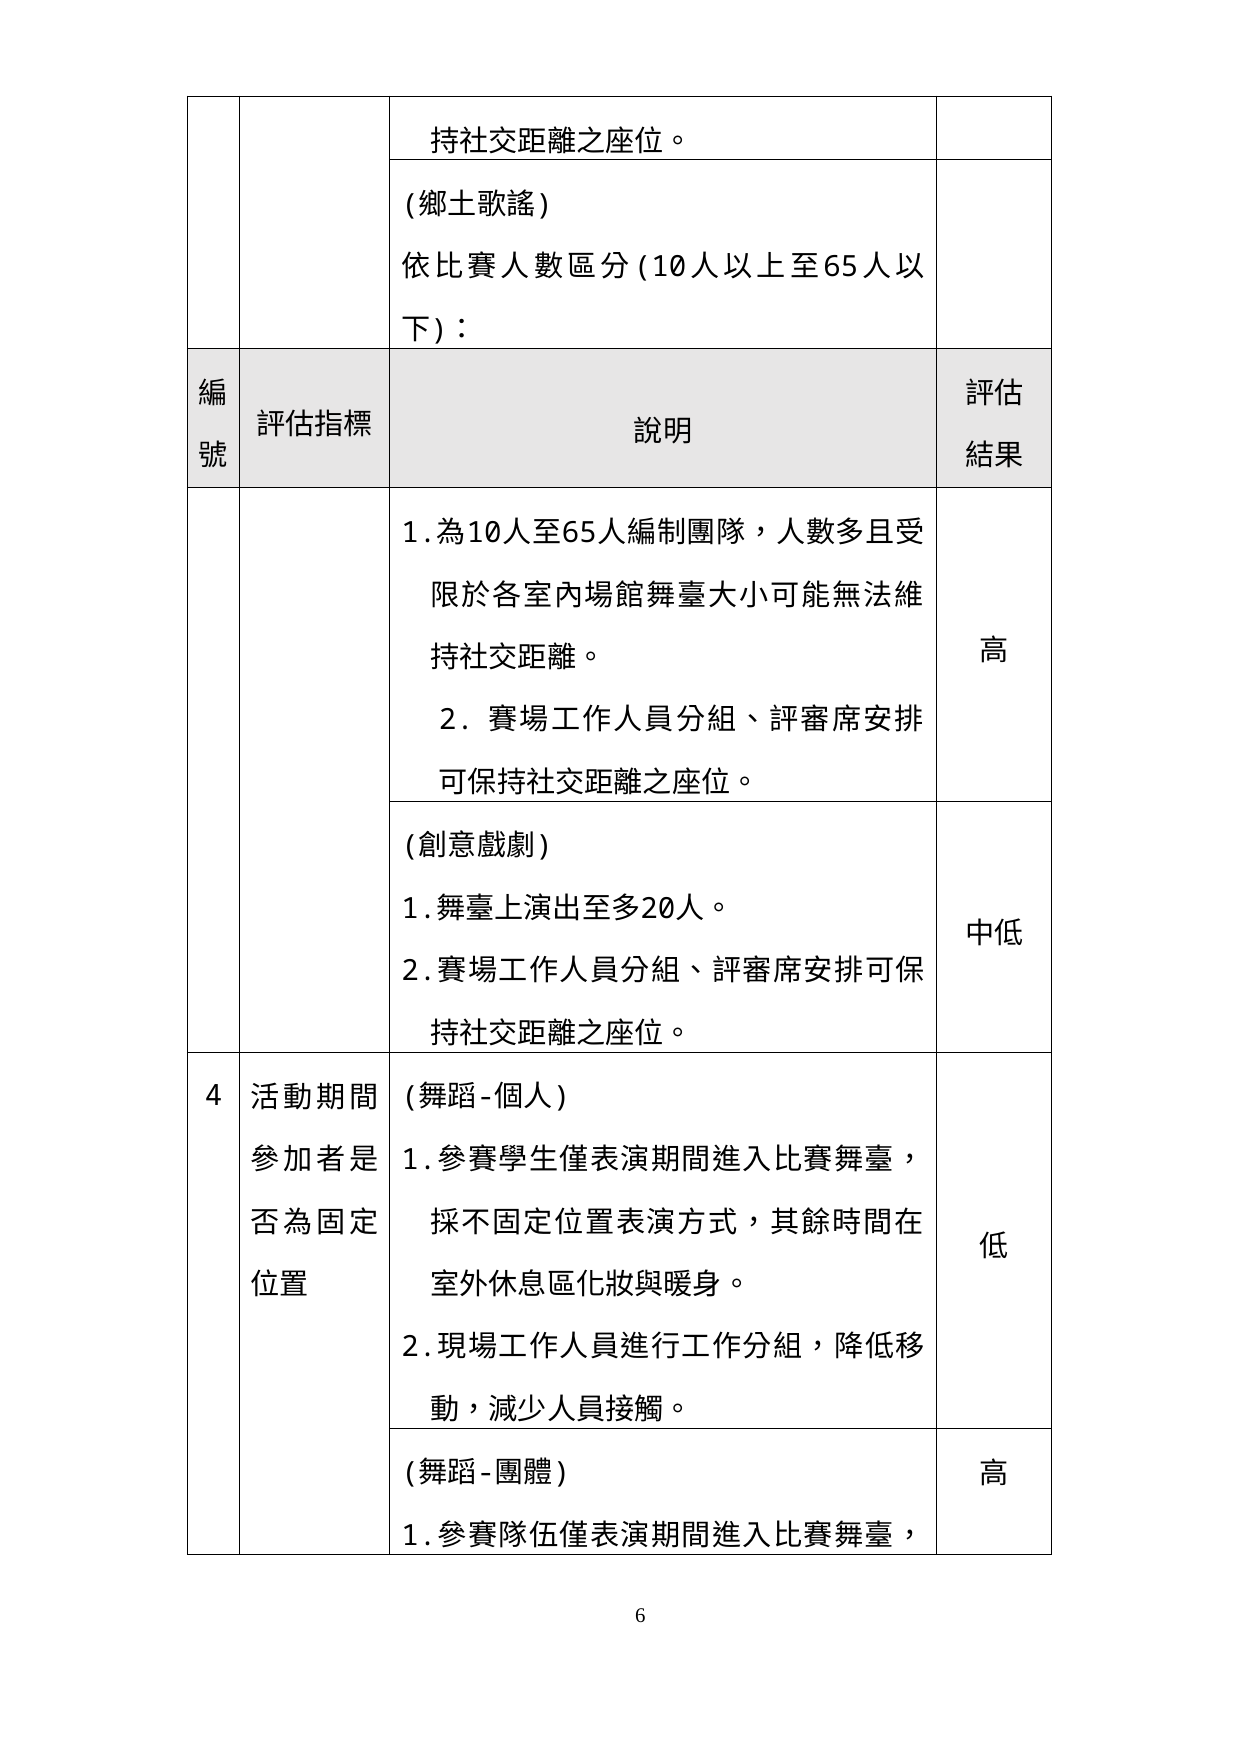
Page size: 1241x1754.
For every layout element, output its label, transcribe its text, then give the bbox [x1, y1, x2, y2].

table_cell [188, 488, 239, 1052]
table_cell [188, 97, 239, 348]
table_cell 低 [937, 1053, 1051, 1428]
table_cell (舞蹈-個人) 1.參賽學生僅表演期間進入比賽舞臺，採不固定位置表演方式，其餘時間在室外休息區化妝與暖身。 2.現場工作人員進行工作分組，降低移動，減少人員接觸。 [390, 1053, 936, 1428]
table_cell 評估指標 [240, 349, 389, 487]
table_cell (創意戲劇) 1.舞臺上演出至多20人。 2.賽場工作人員分組、評審席安排可保持社交距離之座位。 [390, 802, 936, 1052]
table_cell [240, 488, 389, 1052]
table_cell 1.為10人至65人編制團隊，人數多且受限於各室內場館舞臺大小可能無法維持社交距離。 賽場工作人員分組、評審席安排可保持社交距離之座位。 [390, 488, 936, 801]
table_cell (鄉土歌謠) 依比賽人數區分(10人以上至65人以下)： [390, 160, 936, 348]
table_cell (舞蹈-團體) 1.參賽隊伍僅表演期間進入比賽舞臺， [390, 1429, 936, 1554]
table_cell 說明 [390, 349, 936, 487]
table_cell 編號 [188, 349, 239, 487]
table_cell 高 [937, 488, 1051, 801]
table_cell [240, 97, 389, 348]
table_cell 活動期間參加者是否為固定位置 [240, 1053, 389, 1554]
table_cell 中低 [937, 802, 1051, 1052]
table_cell [937, 160, 1051, 348]
table_cell 4 [188, 1053, 239, 1554]
table_cell 高 [937, 1429, 1051, 1554]
table_cell 評估 結果 [937, 349, 1051, 487]
table_cell 持社交距離之座位。 [390, 97, 936, 159]
table_cell [937, 97, 1051, 159]
